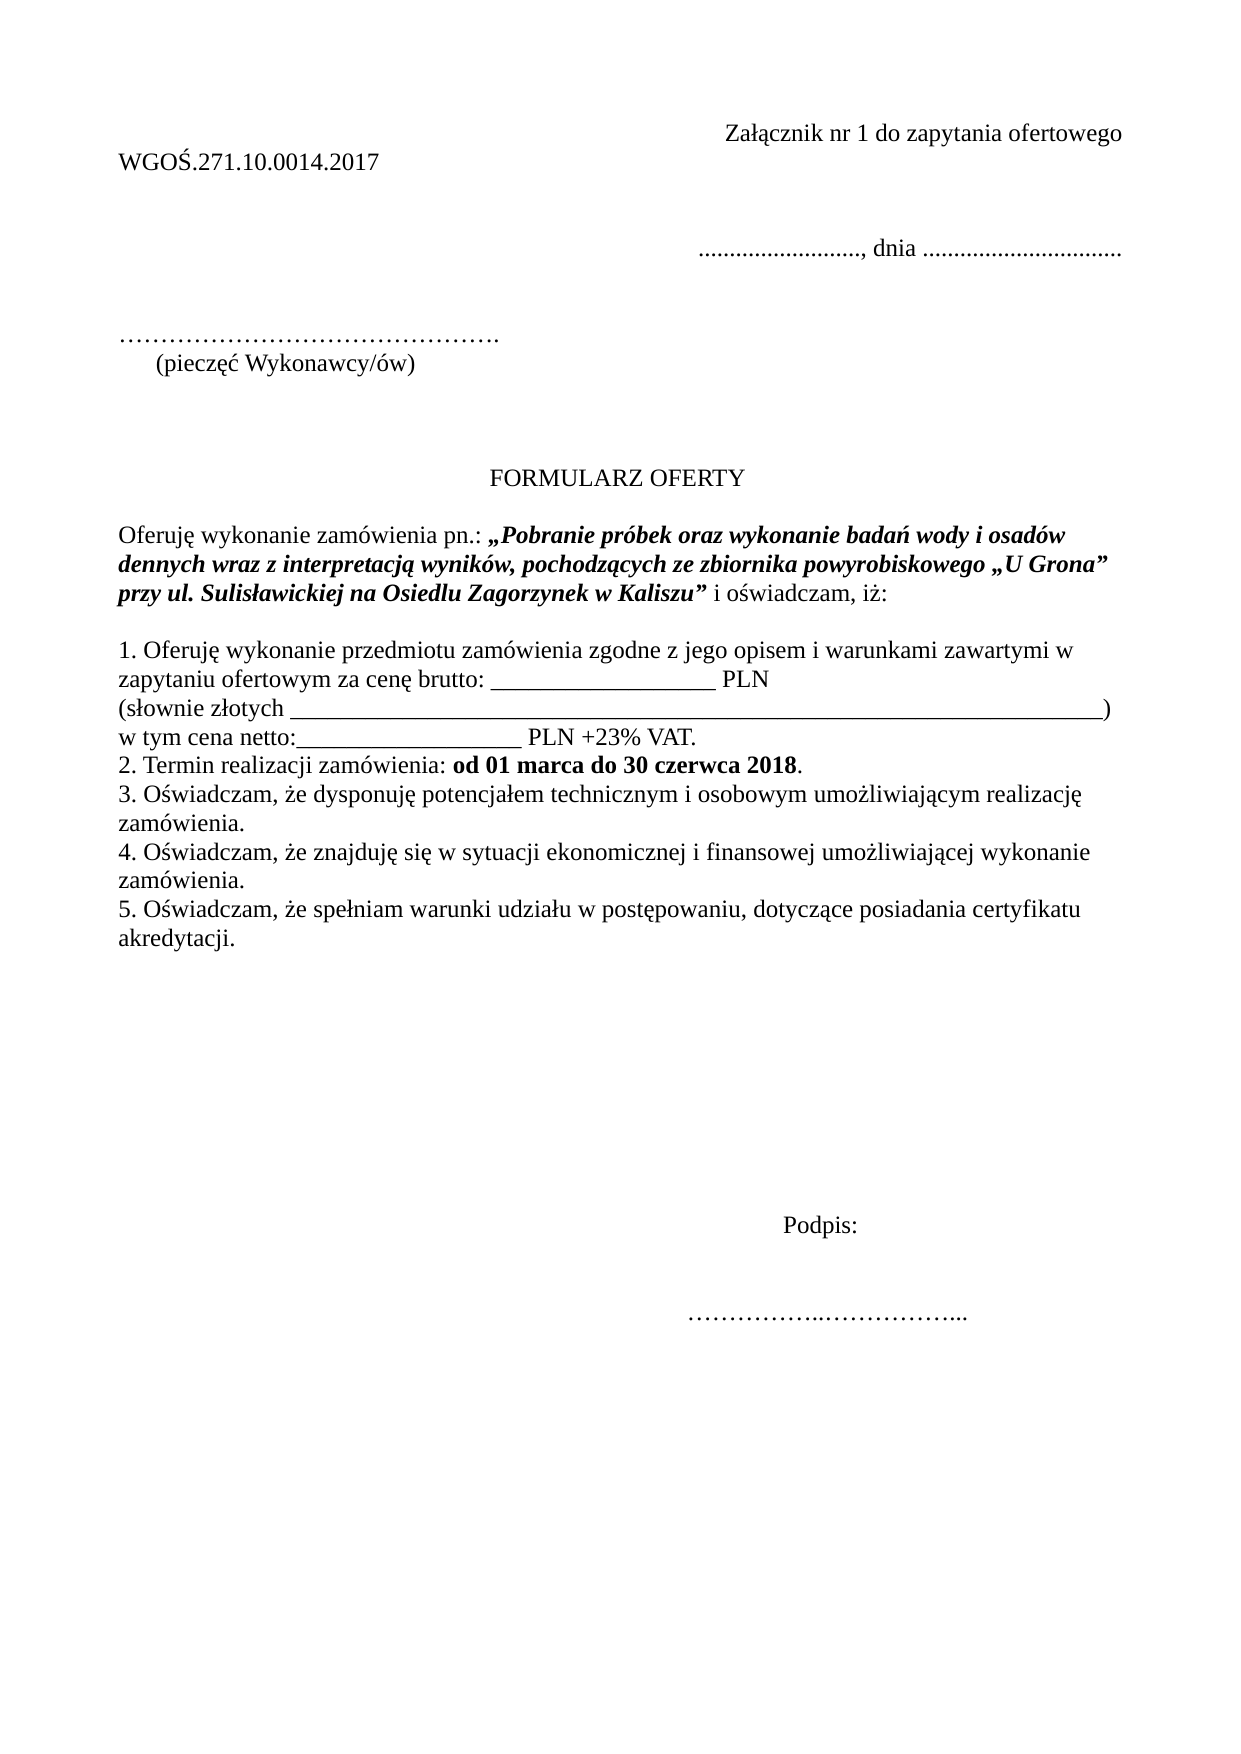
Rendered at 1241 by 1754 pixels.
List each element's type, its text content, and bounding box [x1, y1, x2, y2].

text 5. Oświadczam, że spełniam warunki udziału w postępowaniu, dotyczące posiadania certyfikatu akredytacji. [118, 894, 1122, 952]
text (pieczęć Wykonawcy/ów) [118, 348, 1122, 377]
text 4. Oświadczam, że znajduję się w sytuacji ekonomicznej i finansowej umożliwiającej wykonanie zamówienia. [118, 837, 1122, 894]
text Podpis: [118, 1211, 1122, 1239]
text WGOŚ.271.10.0014.2017 [118, 147, 1122, 176]
text 2. Termin realizacji zamówienia: od 01 marca do 30 czerwca 2018. [118, 751, 1122, 779]
text ……………..……………... [118, 1297, 1122, 1326]
text .........................., dnia ................................ [118, 233, 1122, 262]
text Załącznik nr 1 do zapytania ofertowego [118, 118, 1122, 147]
text Oferuję wykonanie zamówienia pn.: „Pobranie próbek oraz wykonanie badań wody i osadów dennych wraz z interpretacją wyników, pochodzących ze zbiornika powyrobiskowego „U Grona” przy ul. Sulisławickiej na Osiedlu Zagorzynek w Kaliszu” i oświadczam, iż: [118, 521, 1122, 607]
text 1. Oferuję wykonanie przedmiotu zamówienia zgodne z jego opisem i warunkami zawartymi w zapytaniu ofertowym za cenę brutto: __________________ PLN (słownie złotych _________________________________________________________________) w tym cena netto:__________________ PLN +23% VAT. [118, 636, 1122, 751]
text FORMULARZ OFERTY [118, 463, 1122, 492]
text ………………………………………. [118, 319, 1122, 348]
text 3. Oświadczam, że dysponuję potencjałem technicznym i osobowym umożliwiającym realizację zamówienia. [118, 779, 1122, 837]
